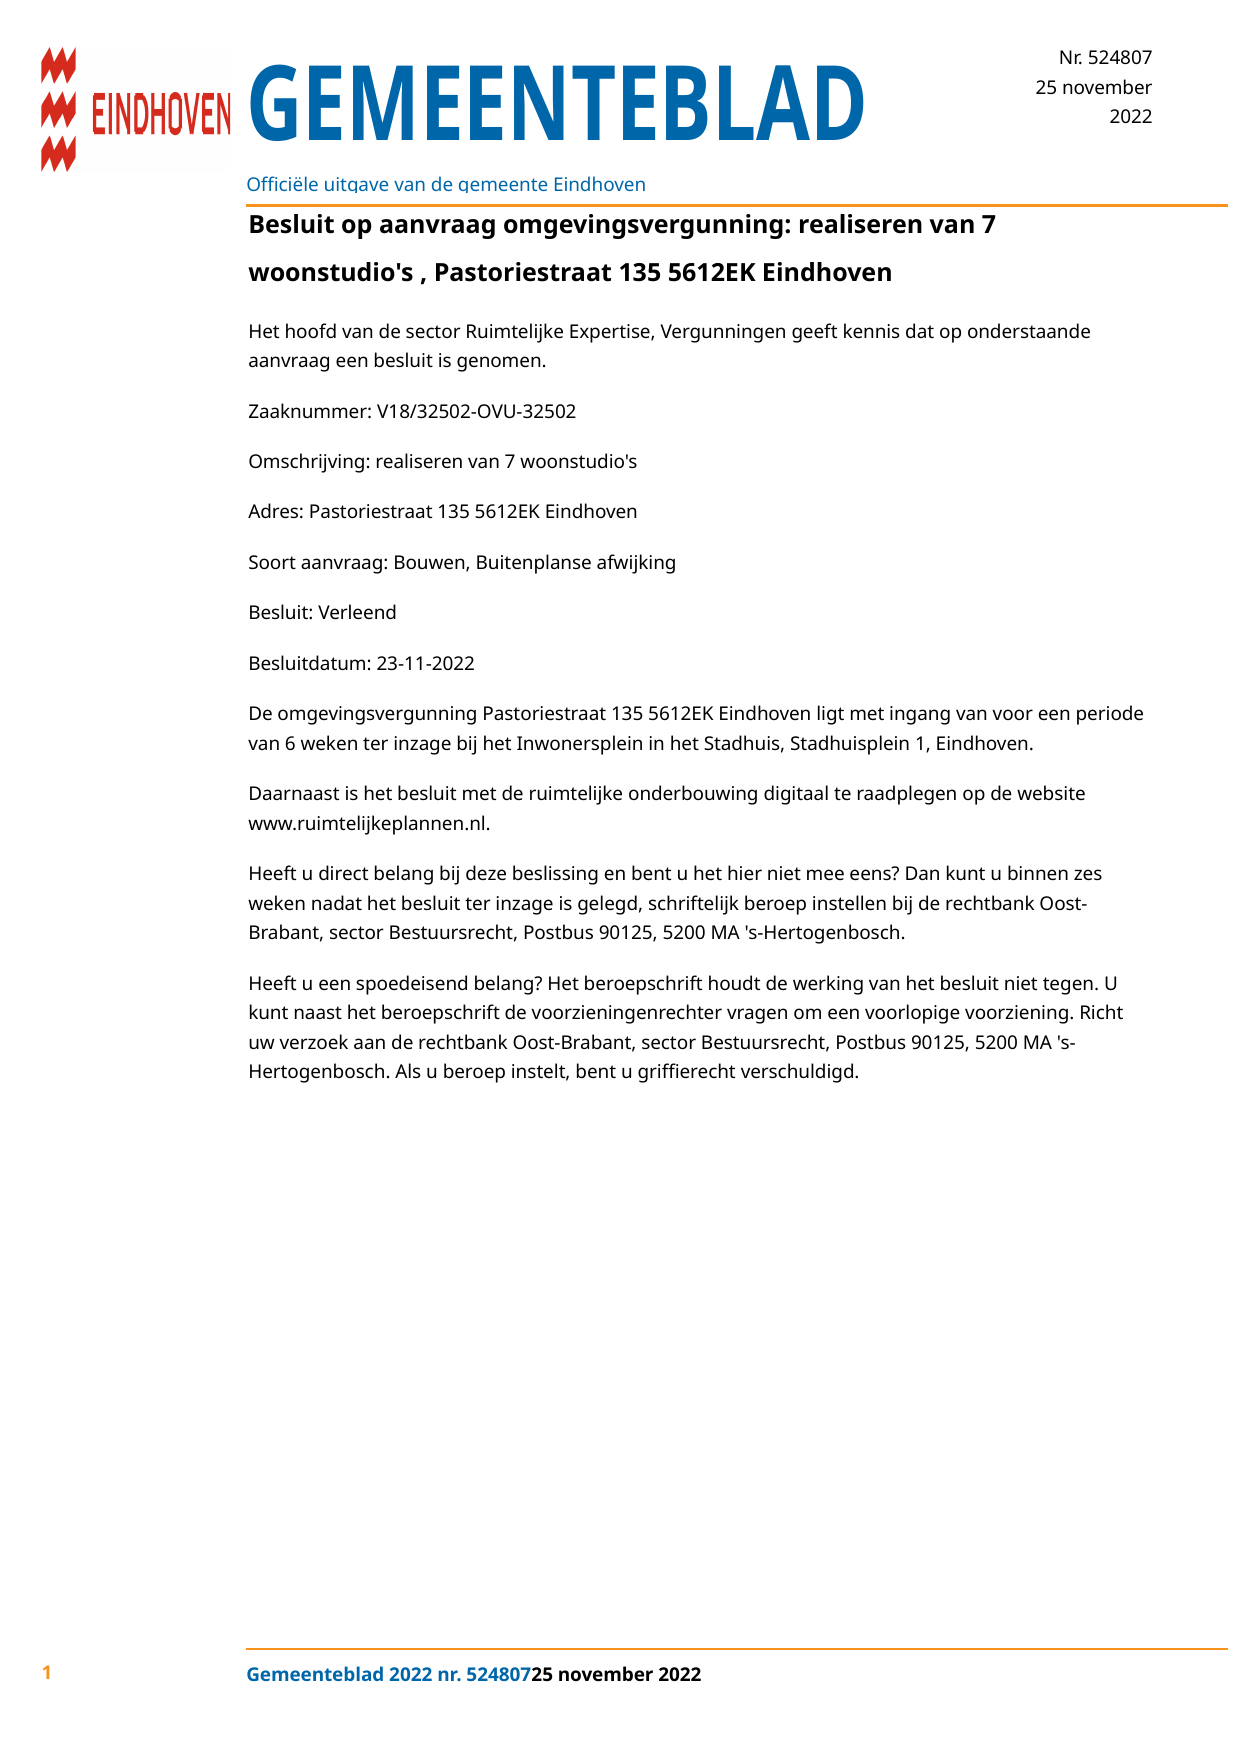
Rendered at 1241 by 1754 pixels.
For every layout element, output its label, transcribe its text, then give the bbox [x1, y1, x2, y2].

text Omschrijving: realiseren van 7 woonstudio's [248, 448, 1152, 474]
text Besluit op aanvraag omgevingsvergunning: realiseren van 7 woonstudio's , Pastoriestraat 135 5612EK Eindhoven [248, 207, 1152, 288]
text Zaaknummer: V18/32502-OVU-32502 [248, 398, 1152, 424]
picture [41, 47, 231, 172]
text Daarnaast is het besluit met de ruimtelijke onderbouwing digitaal te raadplegen op de website www.ruimtelijkeplannen.nl. [248, 780, 1152, 836]
text De omgevingsvergunning Pastoriestraat 135 5612EK Eindhoven ligt met ingang van voor een periode van 6 weken ter inzage bij het Inwonersplein in het Stadhuis, Stadhuisplein 1, Eindhoven. [248, 700, 1152, 756]
text Soort aanvraag: Bouwen, Buitenplanse afwijking [248, 549, 1152, 575]
text Het hoofd van de sector Ruimtelijke Expertise, Vergunningen geeft kennis dat op onderstaande aanvraag een besluit is genomen. [248, 318, 1152, 373]
text Heeft u een spoedeisend belang? Het beroepschrift houdt de werking van het besluit niet tegen. U kunt naast het beroepschrift de voorzieningenrechter vragen om een voorlopige voorziening. Richt uw verzoek aan de rechtbank Oost-Brabant, sector Bestuursrecht, Postbus 90125, 5200 MA 's-Hertogenbosch. Als u beroep instelt, bent u griffierecht verschuldigd. [248, 970, 1152, 1084]
text Besluit: Verleend [248, 599, 1152, 625]
text Adres: Pastoriestraat 135 5612EK Eindhoven [248, 499, 1152, 524]
text Heeft u direct belang bij deze beslissing en bent u het hier niet mee eens? Dan kunt u binnen zes weken nadat het besluit ter inzage is gelegd, schriftelijk beroep instellen bij de rechtbank Oost-Brabant, sector Bestuursrecht, Postbus 90125, 5200 MA 's-Hertogenbosch. [248, 860, 1152, 945]
text Besluitdatum: 23-11-2022 [248, 650, 1152, 676]
